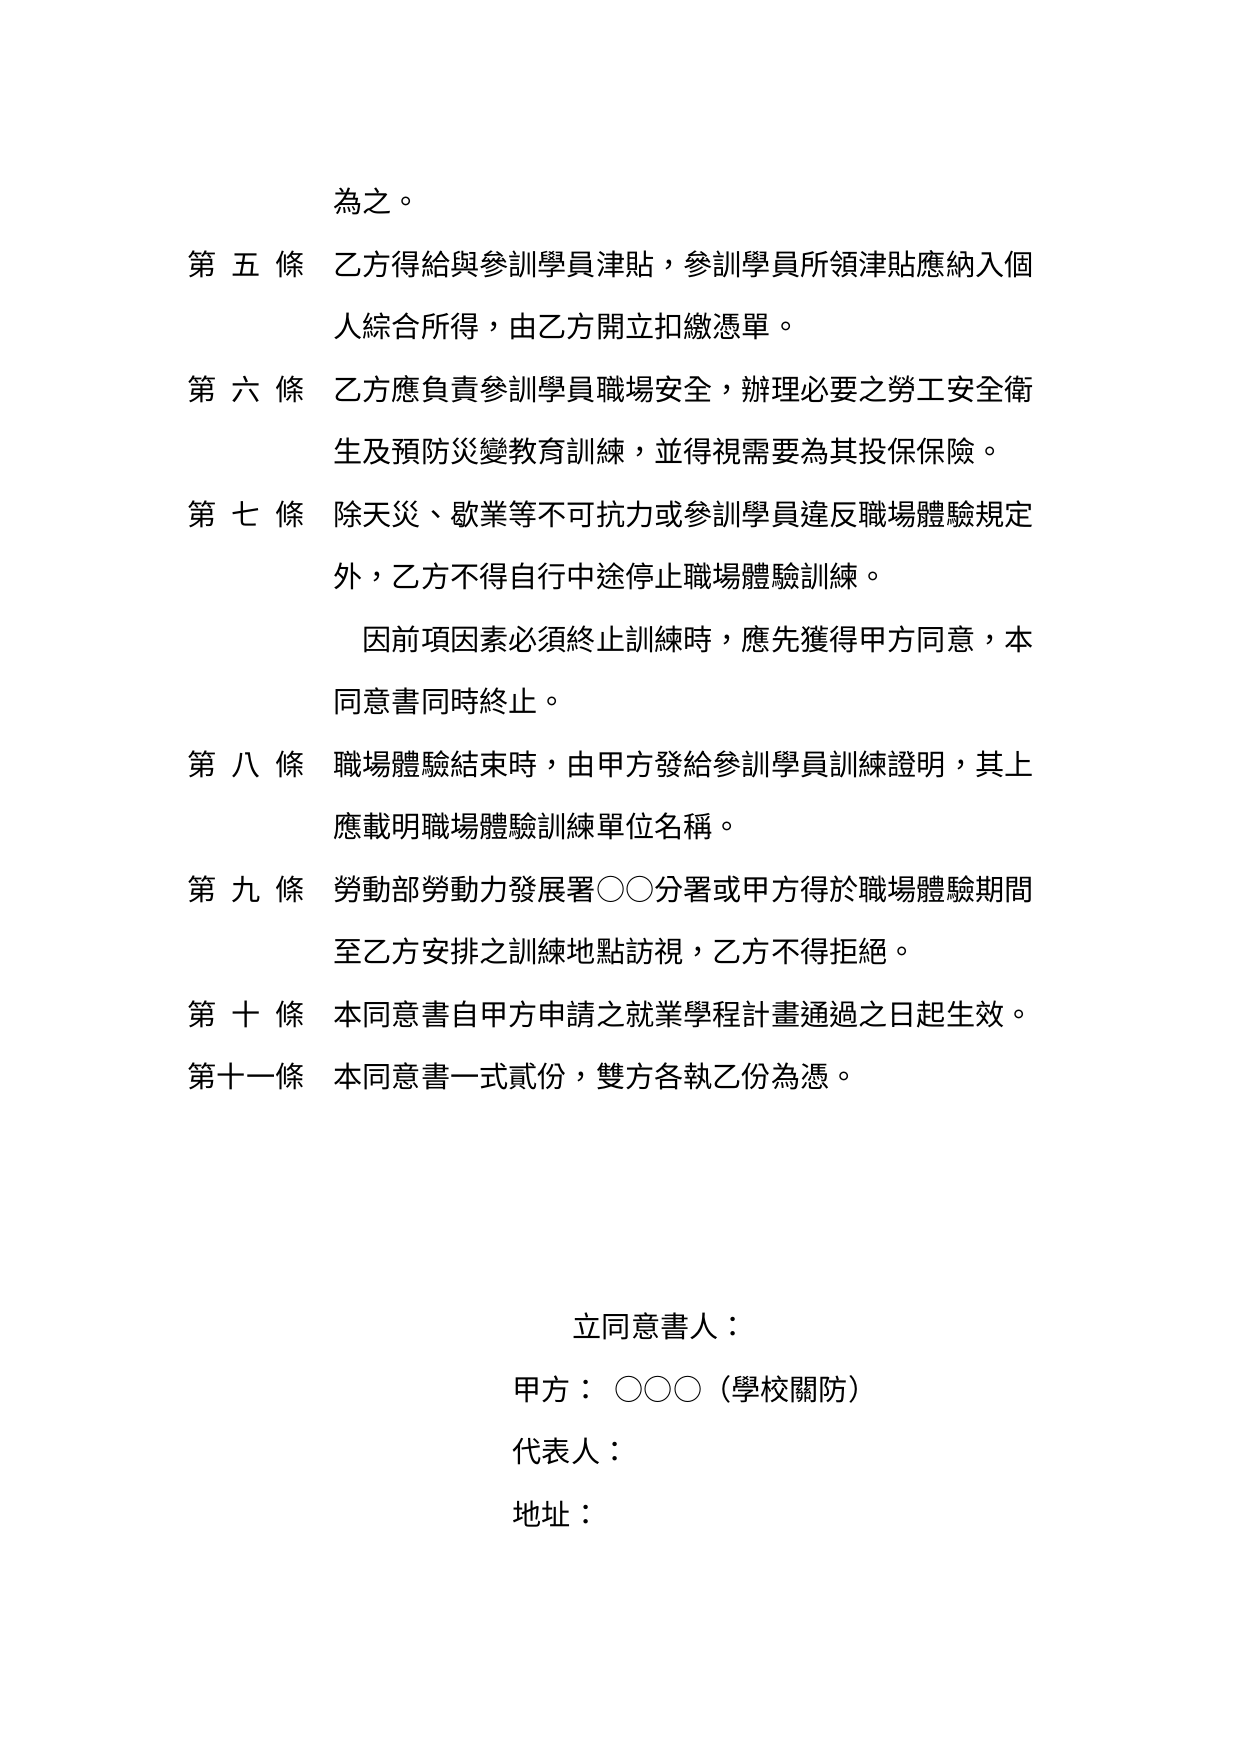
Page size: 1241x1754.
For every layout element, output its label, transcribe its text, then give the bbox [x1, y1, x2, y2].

text 地址： [187, 1471, 1053, 1533]
text 第 九 條 勞動部勞動力發展署○○分署或甲方得於職場體驗期間至乙方安排之訓練地點訪視，乙方不得拒絕。 [187, 846, 1053, 971]
text 第 七 條 除天災、歇業等不可抗力或參訓學員違反職場體驗規定外，乙方不得自行中途停止職場體驗訓練。 [187, 471, 1053, 596]
text 第 八 條 職場體驗結束時，由甲方發給參訓學員訓練證明，其上應載明職場體驗訓練單位名稱。 [187, 721, 1053, 846]
text 為之。 [187, 158, 1053, 221]
text 第十一條 本同意書一式貳份，雙方各執乙份為憑。 [187, 1033, 1053, 1096]
text 第 五 條 乙方得給與參訓學員津貼，參訓學員所領津貼應納入個人綜合所得，由乙方開立扣繳憑單。 [187, 221, 1053, 346]
text 第 十 條 本同意書自甲方申請之就業學程計畫通過之日起生效。 [187, 971, 1053, 1033]
text 甲方： ○○○（學校關防） [187, 1346, 1053, 1408]
text 立同意書人： [187, 1283, 1053, 1346]
text 因前項因素必須終止訓練時，應先獲得甲方同意，本同意書同時終止。 [187, 596, 1053, 721]
text 第 六 條 乙方應負責參訓學員職場安全，辦理必要之勞工安全衛生及預防災變教育訓練，並得視需要為其投保保險。 [187, 346, 1053, 471]
text 代表人： [187, 1408, 1053, 1471]
